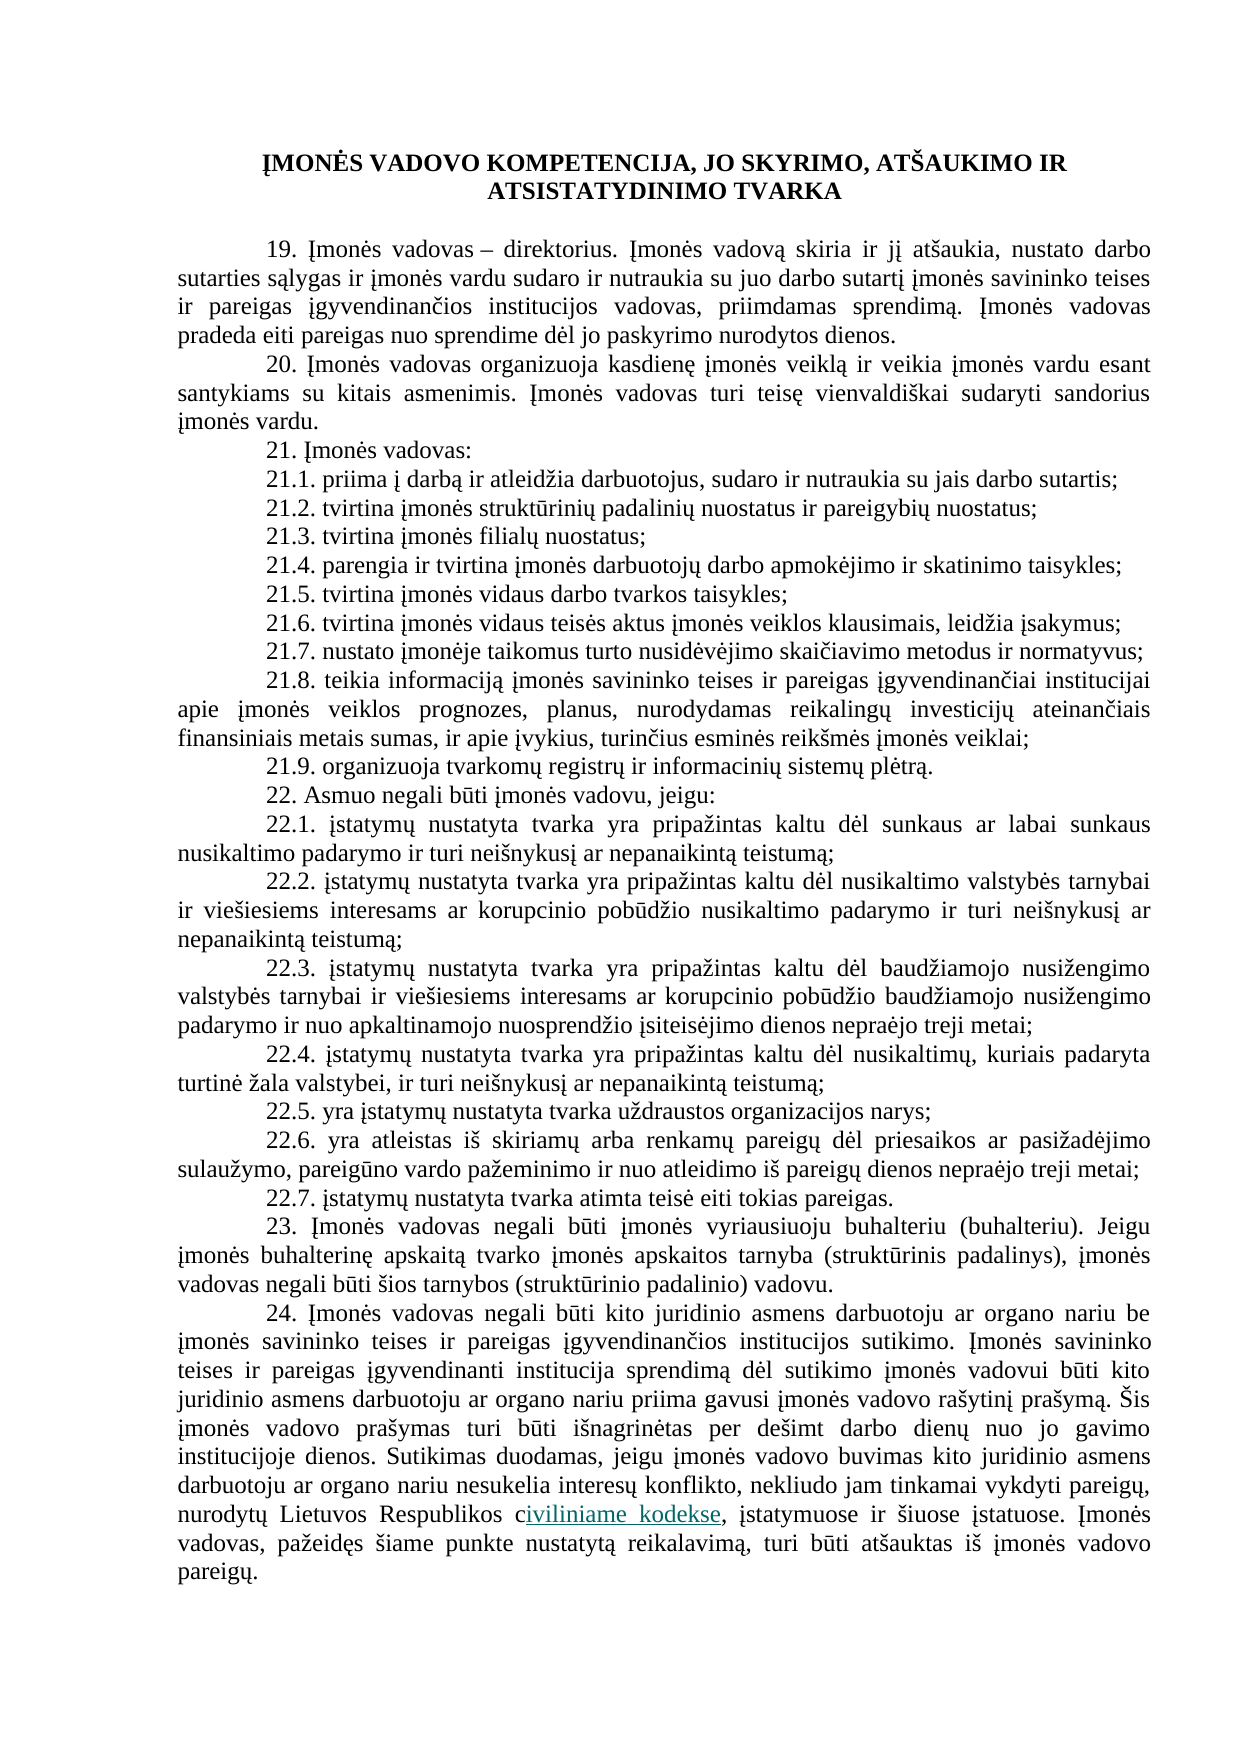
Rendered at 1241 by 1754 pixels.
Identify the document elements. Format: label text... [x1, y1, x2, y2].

text 22.5. yra įstatymų nustatyta tvarka uždraustos organizacijos narys; [177, 1096, 1152, 1125]
text 19. Įmonės vadovas – direktorius. Įmonės vadovą skiria ir jį atšaukia, nustato darbo sutarties sąlygas ir įmonės vardu sudaro ir nutraukia su juo darbo sutartį įmonės savininko teises ir pareigas įgyvendinančios institucijos vadovas, priimdamas sprendimą. Įmonės vadovas pradeda eiti pareigas nuo sprendime dėl jo paskyrimo nurodytos dienos. [177, 234, 1152, 349]
text 22.4. įstatymų nustatyta tvarka yra pripažintas kaltu dėl nusikaltimų, kuriais padaryta turtinė žala valstybei, ir turi neišnykusį ar nepanaikintą teistumą; [177, 1039, 1152, 1096]
text 20. Įmonės vadovas organizuoja kasdienę įmonės veiklą ir veikia įmonės vardu esant santykiams su kitais asmenimis. Įmonės vadovas turi teisę vienvaldiškai sudaryti sandorius įmonės vardu. [177, 349, 1152, 435]
text 24. Įmonės vadovas negali būti kito juridinio asmens darbuotoju ar organo nariu be įmonės savininko teises ir pareigas įgyvendinančios institucijos sutikimo. Įmonės savininko teises ir pareigas įgyvendinanti institucija sprendimą dėl sutikimo įmonės vadovui būti kito juridinio asmens darbuotoju ar organo nariu priima gavusi įmonės vadovo rašytinį prašymą. Šis įmonės vadovo prašymas turi būti išnagrinėtas per dešimt darbo dienų nuo jo gavimo institucijoje dienos. Sutikimas duodamas, jeigu įmonės vadovo buvimas kito juridinio asmens darbuotoju ar organo nariu nesukelia interesų konflikto, nekliudo jam tinkamai vykdyti pareigų, nurodytų Lietuvos Respublikos civiliniame kodekse, įstatymuose ir šiuose įstatuose. Įmonės vadovas, pažeidęs šiame punkte nustatytą reikalavimą, turi būti atšauktas iš įmonės vadovo pareigų. [177, 1298, 1152, 1585]
text 22.1. įstatymų nustatyta tvarka yra pripažintas kaltu dėl sunkaus ar labai sunkaus nusikaltimo padarymo ir turi neišnykusį ar nepanaikintą teistumą; [177, 809, 1152, 866]
text 21. Įmonės vadovas: [177, 435, 1152, 464]
text 21.6. tvirtina įmonės vidaus teisės aktus įmonės veiklos klausimais, leidžia įsakymus; [177, 608, 1152, 636]
text 21.9. organizuoja tvarkomų registrų ir informacinių sistemų plėtrą. [177, 751, 1152, 780]
text 21.1. priima į darbą ir atleidžia darbuotojus, sudaro ir nutraukia su jais darbo sutartis; [177, 464, 1152, 493]
text 22.2. įstatymų nustatyta tvarka yra pripažintas kaltu dėl nusikaltimo valstybės tarnybai ir viešiesiems interesams ar korupcinio pobūdžio nusikaltimo padarymo ir turi neišnykusį ar nepanaikintą teistumą; [177, 866, 1152, 953]
text 21.7. nustato įmonėje taikomus turto nusidėvėjimo skaičiavimo metodus ir normatyvus; [177, 636, 1152, 665]
text 21.4. parengia ir tvirtina įmonės darbuotojų darbo apmokėjimo ir skatinimo taisykles; [177, 550, 1152, 579]
text 22. Asmuo negali būti įmonės vadovu, jeigu: [177, 780, 1152, 809]
text 22.6. yra atleistas iš skiriamų arba renkamų pareigų dėl priesaikos ar pasižadėjimo sulaužymo, pareigūno vardo pažeminimo ir nuo atleidimo iš pareigų dienos nepraėjo treji metai; [177, 1125, 1152, 1183]
text 21.2. tvirtina įmonės struktūrinių padalinių nuostatus ir pareigybių nuostatus; [177, 493, 1152, 521]
text 21.5. tvirtina įmonės vidaus darbo tvarkos taisykles; [177, 579, 1152, 608]
text ĮMONĖS VADOVO KOMPETENCIJA, JO SKYRIMO, ATŠAUKIMO IR ATSISTATYDINIMO TVARKA [177, 148, 1152, 205]
text 23. Įmonės vadovas negali būti įmonės vyriausiuoju buhalteriu (buhalteriu). Jeigu įmonės buhalterinę apskaitą tvarko įmonės apskaitos tarnyba (struktūrinis padalinys), įmonės vadovas negali būti šios tarnybos (struktūrinio padalinio) vadovu. [177, 1211, 1152, 1298]
text 22.7. įstatymų nustatyta tvarka atimta teisė eiti tokias pareigas. [177, 1183, 1152, 1211]
text 21.3. tvirtina įmonės filialų nuostatus; [177, 521, 1152, 550]
text 21.8. teikia informaciją įmonės savininko teises ir pareigas įgyvendinančiai institucijai apie įmonės veiklos prognozes, planus, nurodydamas reikalingų investicijų ateinančiais finansiniais metais sumas, ir apie įvykius, turinčius esminės reikšmės įmonės veiklai; [177, 665, 1152, 751]
text 22.3. įstatymų nustatyta tvarka yra pripažintas kaltu dėl baudžiamojo nusižengimo valstybės tarnybai ir viešiesiems interesams ar korupcinio pobūdžio baudžiamojo nusižengimo padarymo ir nuo apkaltinamojo nuosprendžio įsiteisėjimo dienos nepraėjo treji metai; [177, 953, 1152, 1039]
